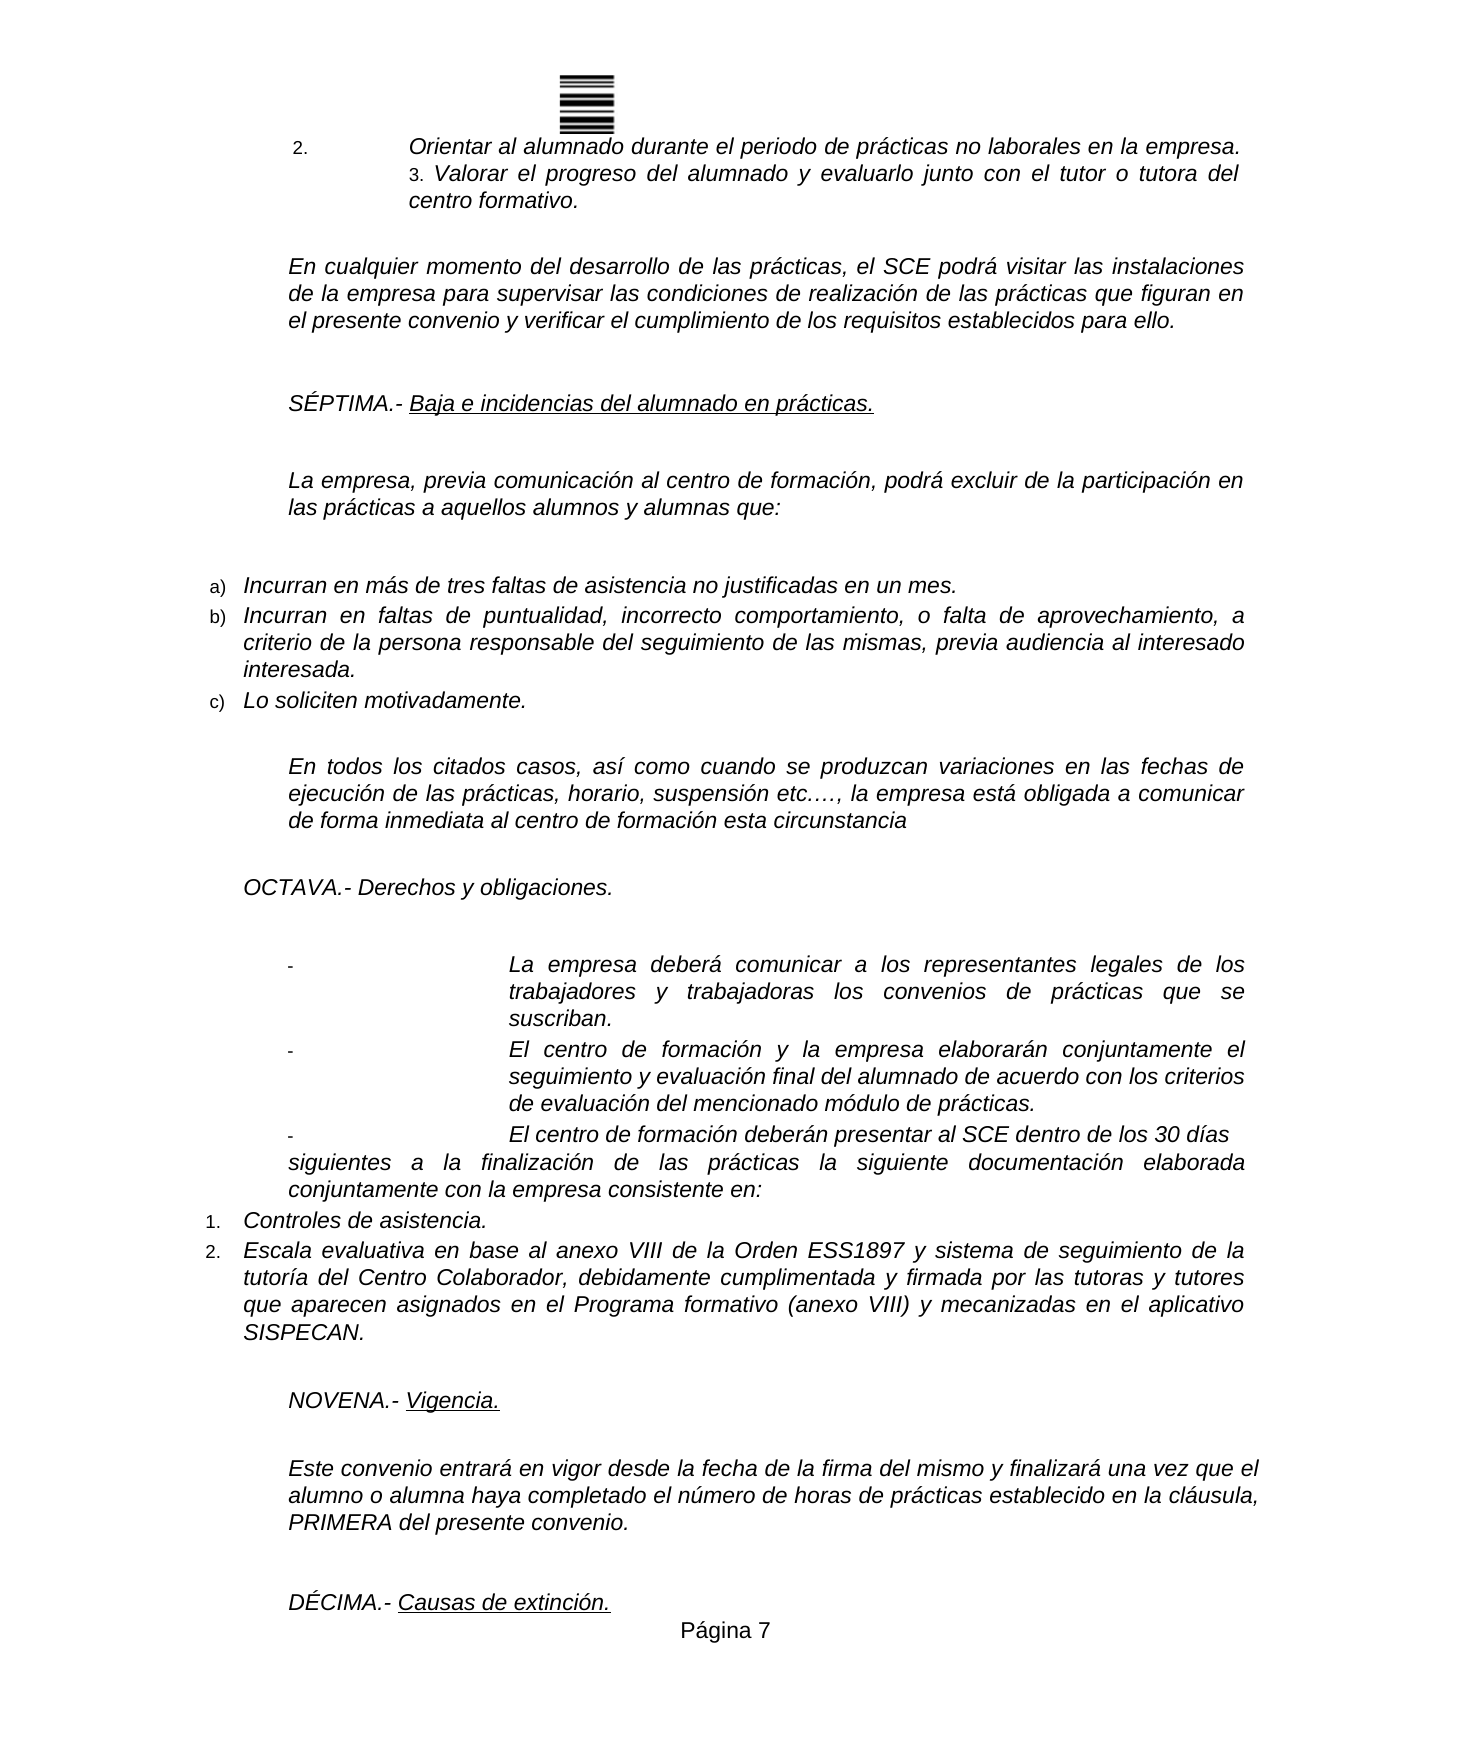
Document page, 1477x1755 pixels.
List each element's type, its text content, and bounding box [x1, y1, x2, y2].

text La empresa, previa comunicación al centro de formación, podrá excluir de la participación en las prácticas a aquellos alumnos y alumnas que: [288, 467, 1248, 521]
list Lo soliciten motivadamente. [209, 687, 1248, 713]
text Este convenio entrará en vigor desde la fecha de la firma del mismo y finalizará una vez que el alumno o alumna haya completado el número de horas de prácticas establecido en la cláusula, PRIMERA del presente convenio. [288, 1455, 1262, 1535]
list El centro de formación y la empresa elaborarán conjuntamente el seguimiento y evaluación final del alumnado de acuerdo con los criterios de evaluación del mencionado módulo de prácticas. [287, 1036, 1248, 1116]
text En cualquier momento del desarrollo de las prácticas, el SCE podrá visitar las instalaciones de la empresa para supervisar las condiciones de realización de las prácticas que figuran en el presente convenio y verificar el cumplimiento de los requisitos establecidos para ello. [288, 253, 1248, 334]
list El centro de formación deberán presentar al SCE dentro de los 30 días [287, 1121, 1248, 1147]
text En todos los citados casos, así como cuando se produzcan variaciones en las fechas de ejecución de las prácticas, horario, suspensión etc.…, la empresa está obligada a comunicar de forma inmediata al centro de formación esta circunstancia [288, 753, 1248, 834]
text OCTAVA.- Derechos y obligaciones. [243, 874, 1248, 901]
list Escala evaluativa en base al anexo VIII de la Orden ESS1897 y sistema de seguimiento de la tutoría del Centro Colaborador, debidamente cumplimentada y firmada por las tutoras y tutores que aparecen asignados en el Programa formativo (anexo VIII) y mecanizadas en el aplicativo SISPECAN. [205, 1237, 1248, 1345]
text SÉPTIMA.- Baja e incidencias del alumnado en prácticas. [288, 390, 1269, 417]
list Incurran en más de tres faltas de asistencia no justificadas en un mes. [209, 572, 1248, 598]
text NOVENA.- Vigencia. [288, 1386, 1269, 1414]
list Incurran en faltas de puntualidad, incorrecto comportamiento, o falta de aprovechamiento, a criterio de la persona responsable del seguimiento de las mismas, previa audiencia al interesado interesada. [209, 602, 1248, 682]
text DÉCIMA.- Causas de extinción. [288, 1587, 1269, 1616]
list Controles de asistencia. [205, 1207, 1248, 1233]
list Orientar al alumnado durante el periodo de prácticas no laborales en la empresa. 3. Valorar el progreso del alumnado y evaluarlo junto con el tutor o tutora del centro formativo. [292, 133, 1242, 214]
list La empresa deberá comunicar a los representantes legales de los trabajadores y trabajadoras los convenios de prácticas que se suscriban. [287, 951, 1248, 1032]
text siguientes a la finalización de las prácticas la siguiente documentación elaborada conjuntamente con la empresa consistente en: [288, 1149, 1248, 1202]
